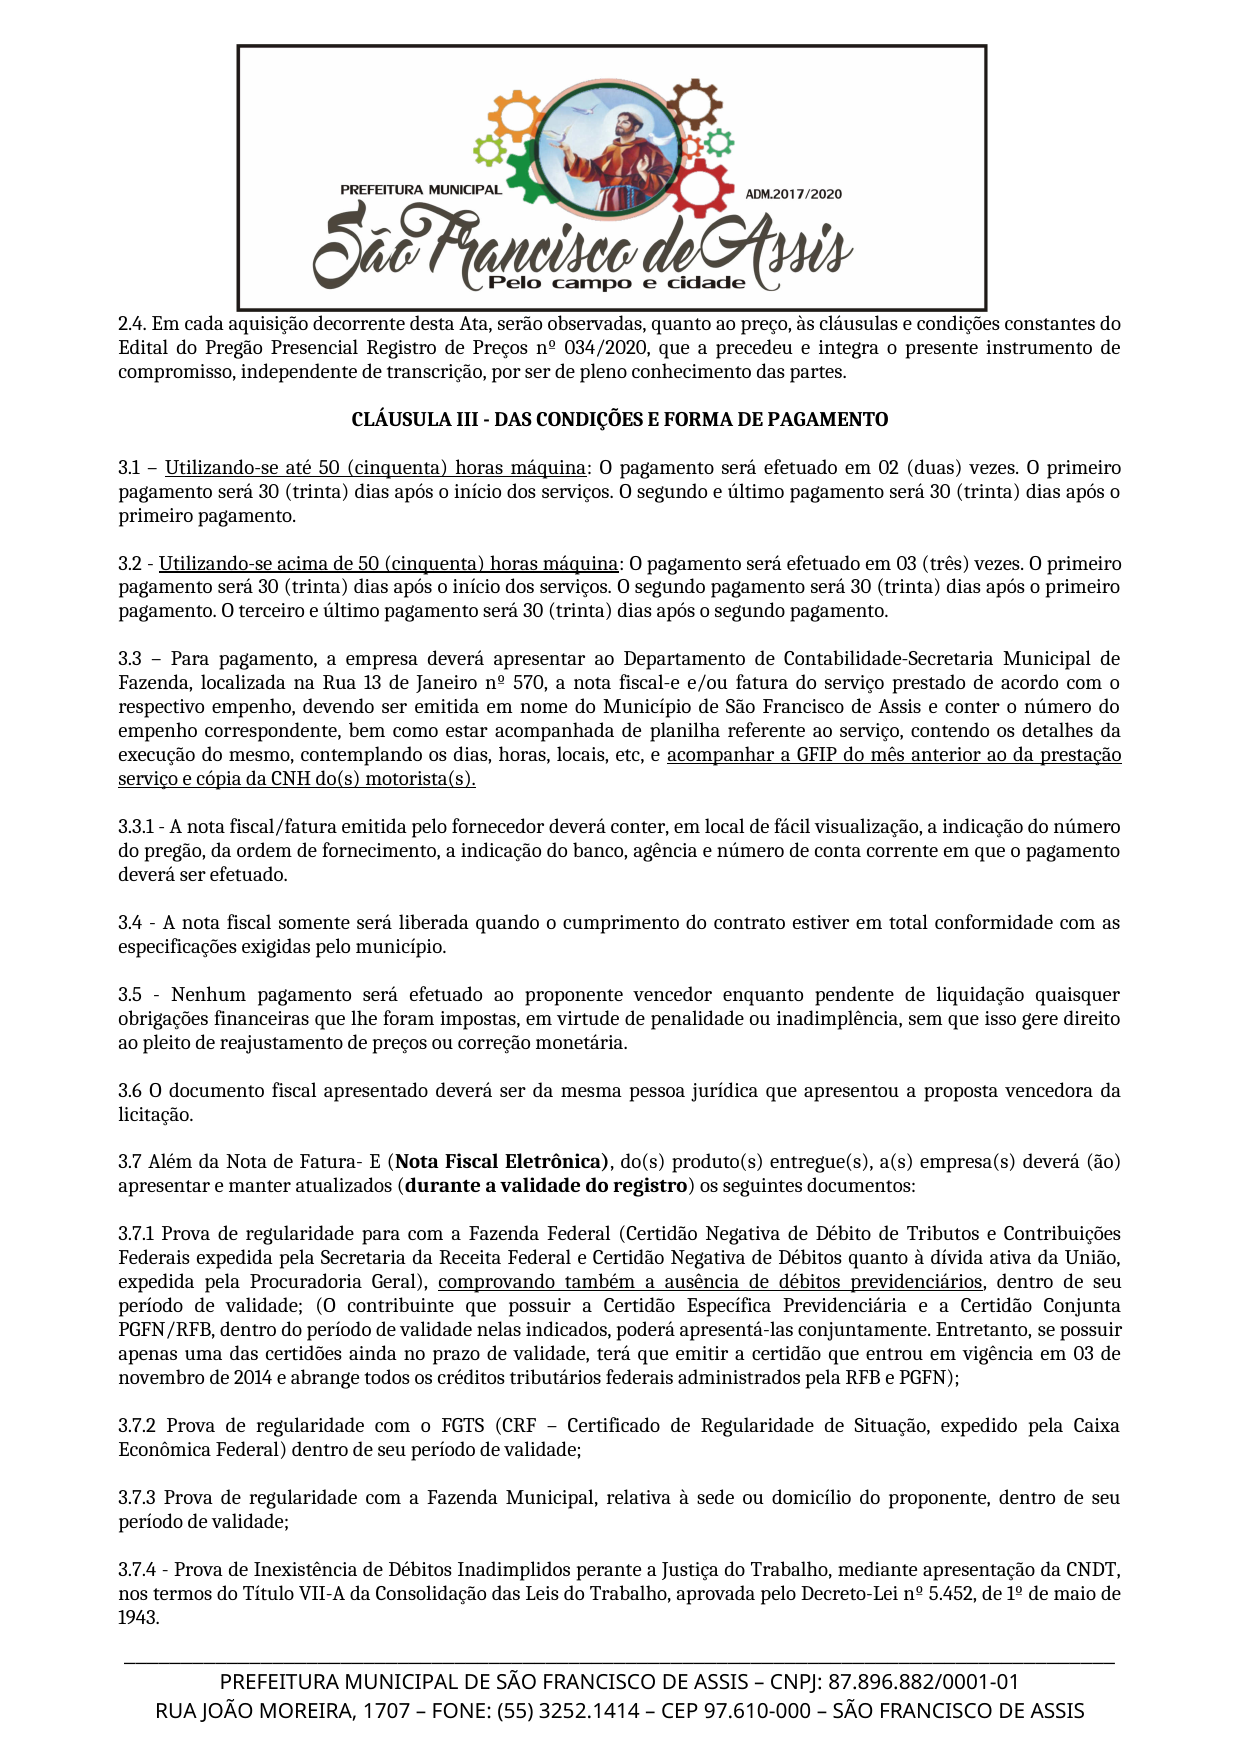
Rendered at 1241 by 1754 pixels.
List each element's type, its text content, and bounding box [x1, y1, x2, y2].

text 3.3 – Para pagamento, a empresa deverá apresentar ao Departamento de Contabilidade-Secretaria Municipal de Fazenda, localizada na Rua 13 de Janeiro nº 570, a nota fiscal-e e/ou fatura do serviço prestado de acordo com o respectivo empenho, devendo ser emitida em nome do Município de São Francisco de Assis e conter o número do empenho correspondente, bem como estar acompanhada de planilha referente ao serviço, contendo os detalhes da execução do mesmo, contemplando os dias, horas, locais, etc, e acompanhar a GFIP do mês anterior ao da prestação serviço e cópia da CNH do(s) motorista(s). [118, 647, 1122, 791]
text 3.7.2 Prova de regularidade com o FGTS (CRF – Certificado de Regularidade de Situação, expedido pela Caixa Econômica Federal) dentro de seu período de validade; [118, 1414, 1122, 1462]
text 2.4. Em cada aquisição decorrente desta Ata, serão observadas, quanto ao preço, às cláusulas e condições constantes do Edital do Pregão Presencial Registro de Preços nº 034/2020, que a precedeu e integra o presente instrumento de compromisso, independente de transcrição, por ser de pleno conhecimento das partes. [118, 312, 1122, 383]
text 3.5 - Nenhum pagamento será efetuado ao proponente vencedor enquanto pendente de liquidação quaisquer obrigações financeiras que lhe foram impostas, em virtude de penalidade ou inadimplência, sem que isso gere direito ao pleito de reajustamento de preços ou correção monetária. [118, 982, 1122, 1054]
text 3.7.3 Prova de regularidade com a Fazenda Municipal, relativa à sede ou domicílio do proponente, dentro de seu período de validade; [118, 1486, 1122, 1533]
text 3.2 - Utilizando-se acima de 50 (cinquenta) horas máquina: O pagamento será efetuado em 03 (três) vezes. O primeiro pagamento será 30 (trinta) dias após o início dos serviços. O segundo pagamento será 30 (trinta) dias após o primeiro pagamento. O terceiro e último pagamento será 30 (trinta) dias após o segundo pagamento. [118, 551, 1122, 623]
text CLÁUSULA III - DAS CONDIÇÕES E FORMA DE PAGAMENTO [118, 407, 1122, 431]
text 3.4 - A nota fiscal somente será liberada quando o cumprimento do contrato estiver em total conformidade com as especificações exigidas pelo município. [118, 911, 1122, 958]
text 3.6 O documento fiscal apresentado deverá ser da mesma pessoa jurídica que apresentou a proposta vencedora da licitação. [118, 1078, 1122, 1126]
text 3.3.1 - A nota fiscal/fatura emitida pelo fornecedor deverá conter, em local de fácil visualização, a indicação do número do pregão, da ordem de fornecimento, a indicação do banco, agência e número de conta corrente em que o pagamento deverá ser efetuado. [118, 815, 1122, 887]
text 3.7 Além da Nota de Fatura- E (Nota Fiscal Eletrônica), do(s) produto(s) entregue(s), a(s) empresa(s) deverá (ão) apresentar e manter atualizados (durante a validade do registro) os seguintes documentos: [118, 1150, 1122, 1198]
text 3.7.1 Prova de regularidade para com a Fazenda Federal (Certidão Negativa de Débito de Tributos e Contribuições Federais expedida pela Secretaria da Receita Federal e Certidão Negativa de Débitos quanto à dívida ativa da União, expedida pela Procuradoria Geral), comprovando também a ausência de débitos previdenciários, dentro de seu período de validade; (O contribuinte que possuir a Certidão Específica Previdenciária e a Certidão Conjunta PGFN/RFB, dentro do período de validade nelas indicados, poderá apresentá-las conjuntamente. Entretanto, se possuir apenas uma das certidões ainda no prazo de validade, terá que emitir a certidão que entrou em vigência em 03 de novembro de 2014 e abrange todos os créditos tributários federais administrados pela RFB e PGFN); [118, 1222, 1122, 1390]
text 3.1 – Utilizando-se até 50 (cinquenta) horas máquina: O pagamento será efetuado em 02 (duas) vezes. O primeiro pagamento será 30 (trinta) dias após o início dos serviços. O segundo e último pagamento será 30 (trinta) dias após o primeiro pagamento. [118, 455, 1122, 527]
text 3.7.4 - Prova de Inexistência de Débitos Inadimplidos perante a Justiça do Trabalho, mediante apresentação da CNDT, nos termos do Título VII-A da Consolidação das Leis do Trabalho, aprovada pelo Decreto-Lei nº 5.452, de 1º de maio de 1943. [118, 1557, 1122, 1629]
